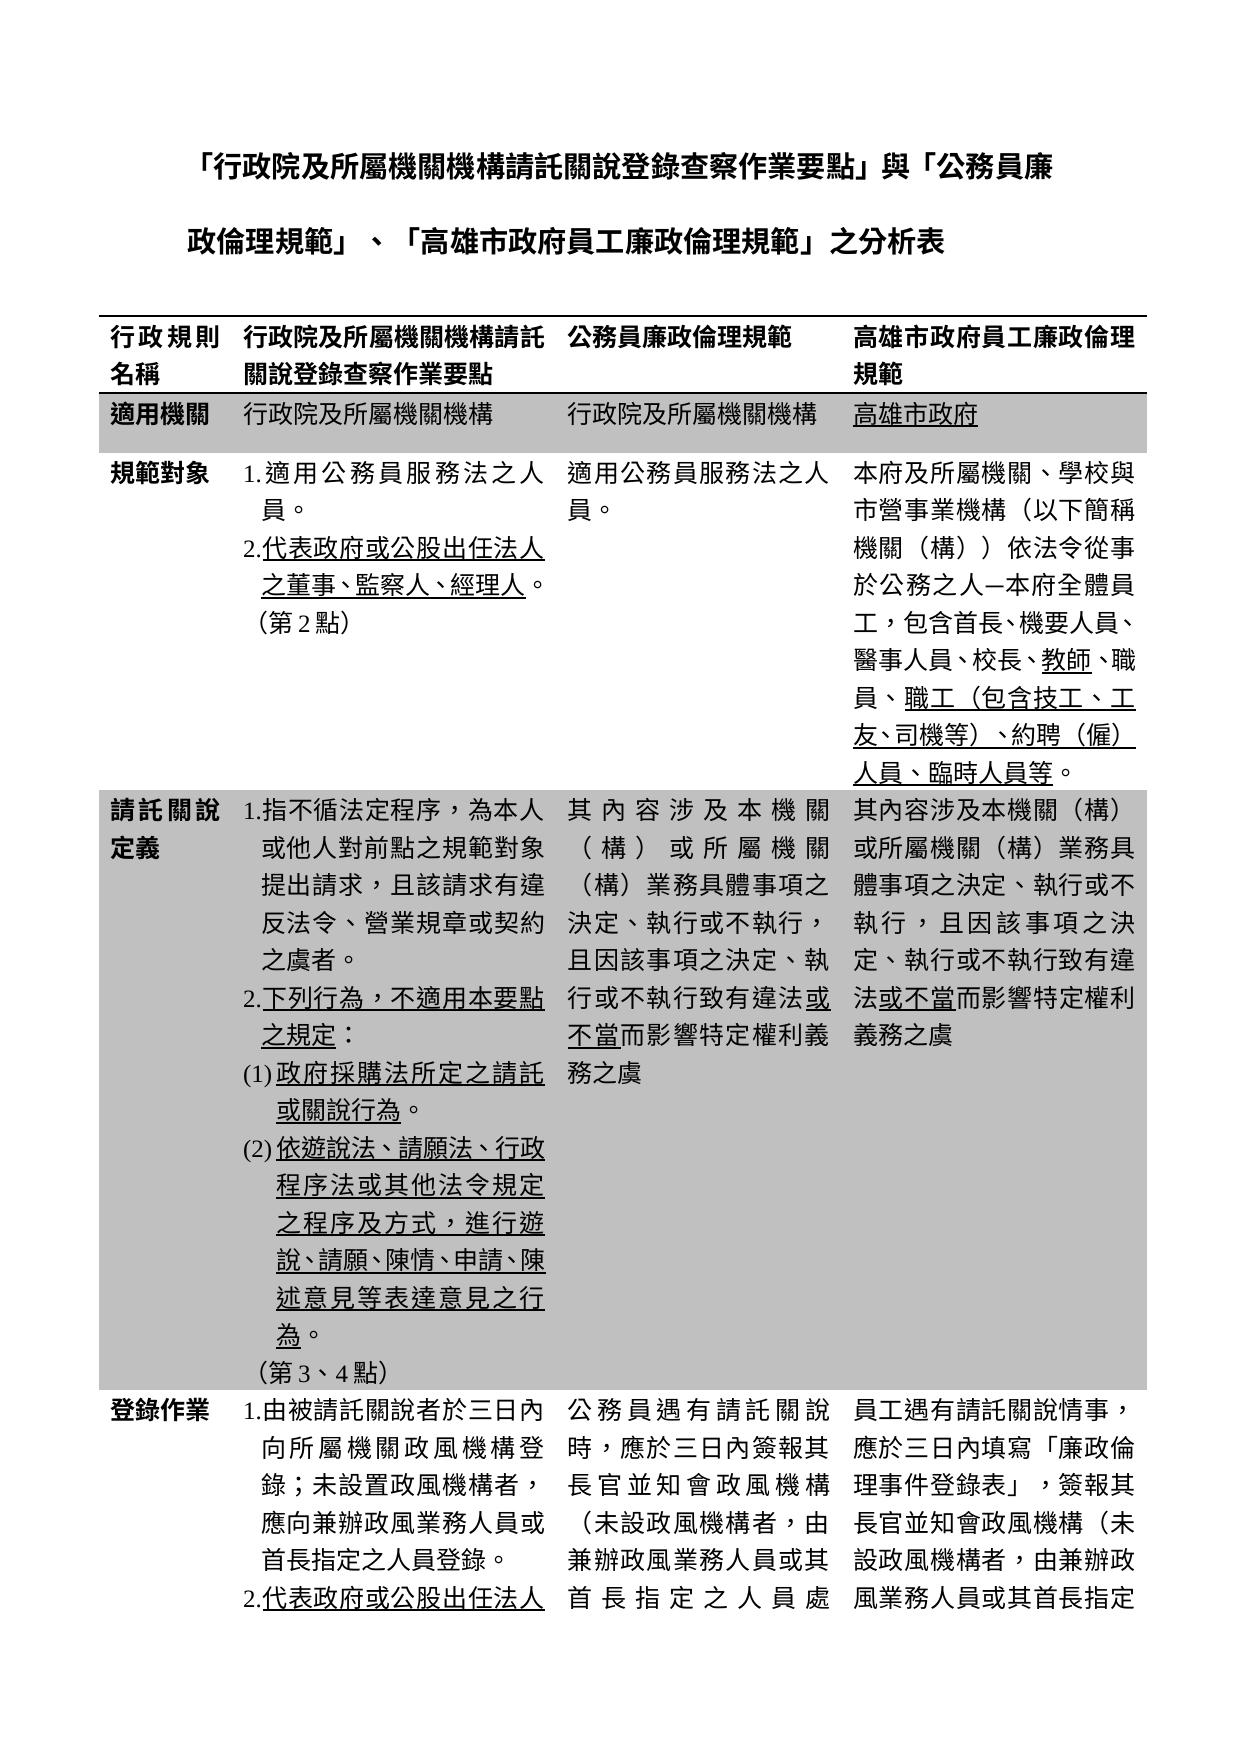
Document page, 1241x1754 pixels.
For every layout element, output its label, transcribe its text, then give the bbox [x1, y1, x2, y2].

table_cell 請託關說定義 [99, 790, 232, 1390]
table_cell 規範對象 [99, 453, 232, 790]
table_cell 高雄市政府 [842, 394, 1147, 453]
table_cell 公務員遇有請託關說時，應於三日內簽報其長官並知會政風機構（未設政風機構者，由兼辦政風業務人員或其首長指定之人員處 [556, 1390, 842, 1615]
text 「行政院及所屬機關機構請託關說登錄查察作業要點」與「公務員廉政倫理規範」、「高雄市政府員工廉政倫理規範」之分析表 [187, 127, 1053, 277]
table_cell 行政院及所屬機關機構 [556, 394, 842, 453]
table_cell 行政院及所屬機關機構 [232, 394, 556, 453]
table_cell 適用公務員服務法之人員。 [556, 453, 842, 790]
table_cell 其內容涉及本機關（構）或所屬機關（構）業務具體事項之決定、執行或不執行，且因該事項之決定、執行或不執行致有違法或不當而影響特定權利義務之虞 [842, 790, 1147, 1390]
table_cell 本府及所屬機關、學校與市營事業機構（以下簡稱機關（構））依法令從事於公務之人─本府全體員工，包含首長、機要人員、醫事人員、校長、教師、職員、職工（包含技工、工友、司機等）、約聘（僱）人員、臨時人員等。 [842, 453, 1147, 790]
table_header 公務員廉政倫理規範 [556, 317, 842, 392]
table_header 行政院及所屬機關機構請託關說登錄查察作業要點 [232, 317, 556, 392]
table_cell 適用機關 [99, 394, 232, 453]
table_cell 1.由被請託關說者於三日內向所屬機關政風機構登錄；未設置政風機構者，應向兼辦政風業務人員或首長指定之人員登錄。 2.代表政府或公股出任法人 [232, 1390, 556, 1615]
table_cell 1.指不循法定程序，為本人或他人對前點之規範對象提出請求，且該請求有違反法令、營業規章或契約之虞者。 2.下列行為，不適用本要點之規定： (1) 政府採購法所定之請託或關說行為。 (2) 依遊說法、請願法、行政程序法或其他法令規定之程序及方式，進行遊說、請願、陳情、申請、陳述意見等表達意見之行為。 （第3、4點） [232, 790, 556, 1390]
table_cell 員工遇有請託關說情事，應於三日內填寫「廉政倫理事件登錄表」，簽報其長官並知會政風機構（未設政風機構者，由兼辦政風業務人員或其首長指定 [842, 1390, 1147, 1615]
table_header 行政規則名稱 [99, 317, 232, 392]
table_cell 登錄作業 [99, 1390, 232, 1615]
table_header 高雄市政府員工廉政倫理規範 [842, 317, 1147, 392]
table_cell 其內容涉及本機關（構）或所屬機關（構）業務具體事項之決定、執行或不執行，且因該事項之決定、執行或不執行致有違法或不當而影響特定權利義務之虞 [556, 790, 842, 1390]
table_cell 1.適用公務員服務法之人員。 2.代表政府或公股出任法人之董事、監察人、經理人。 （第2點） [232, 453, 556, 790]
